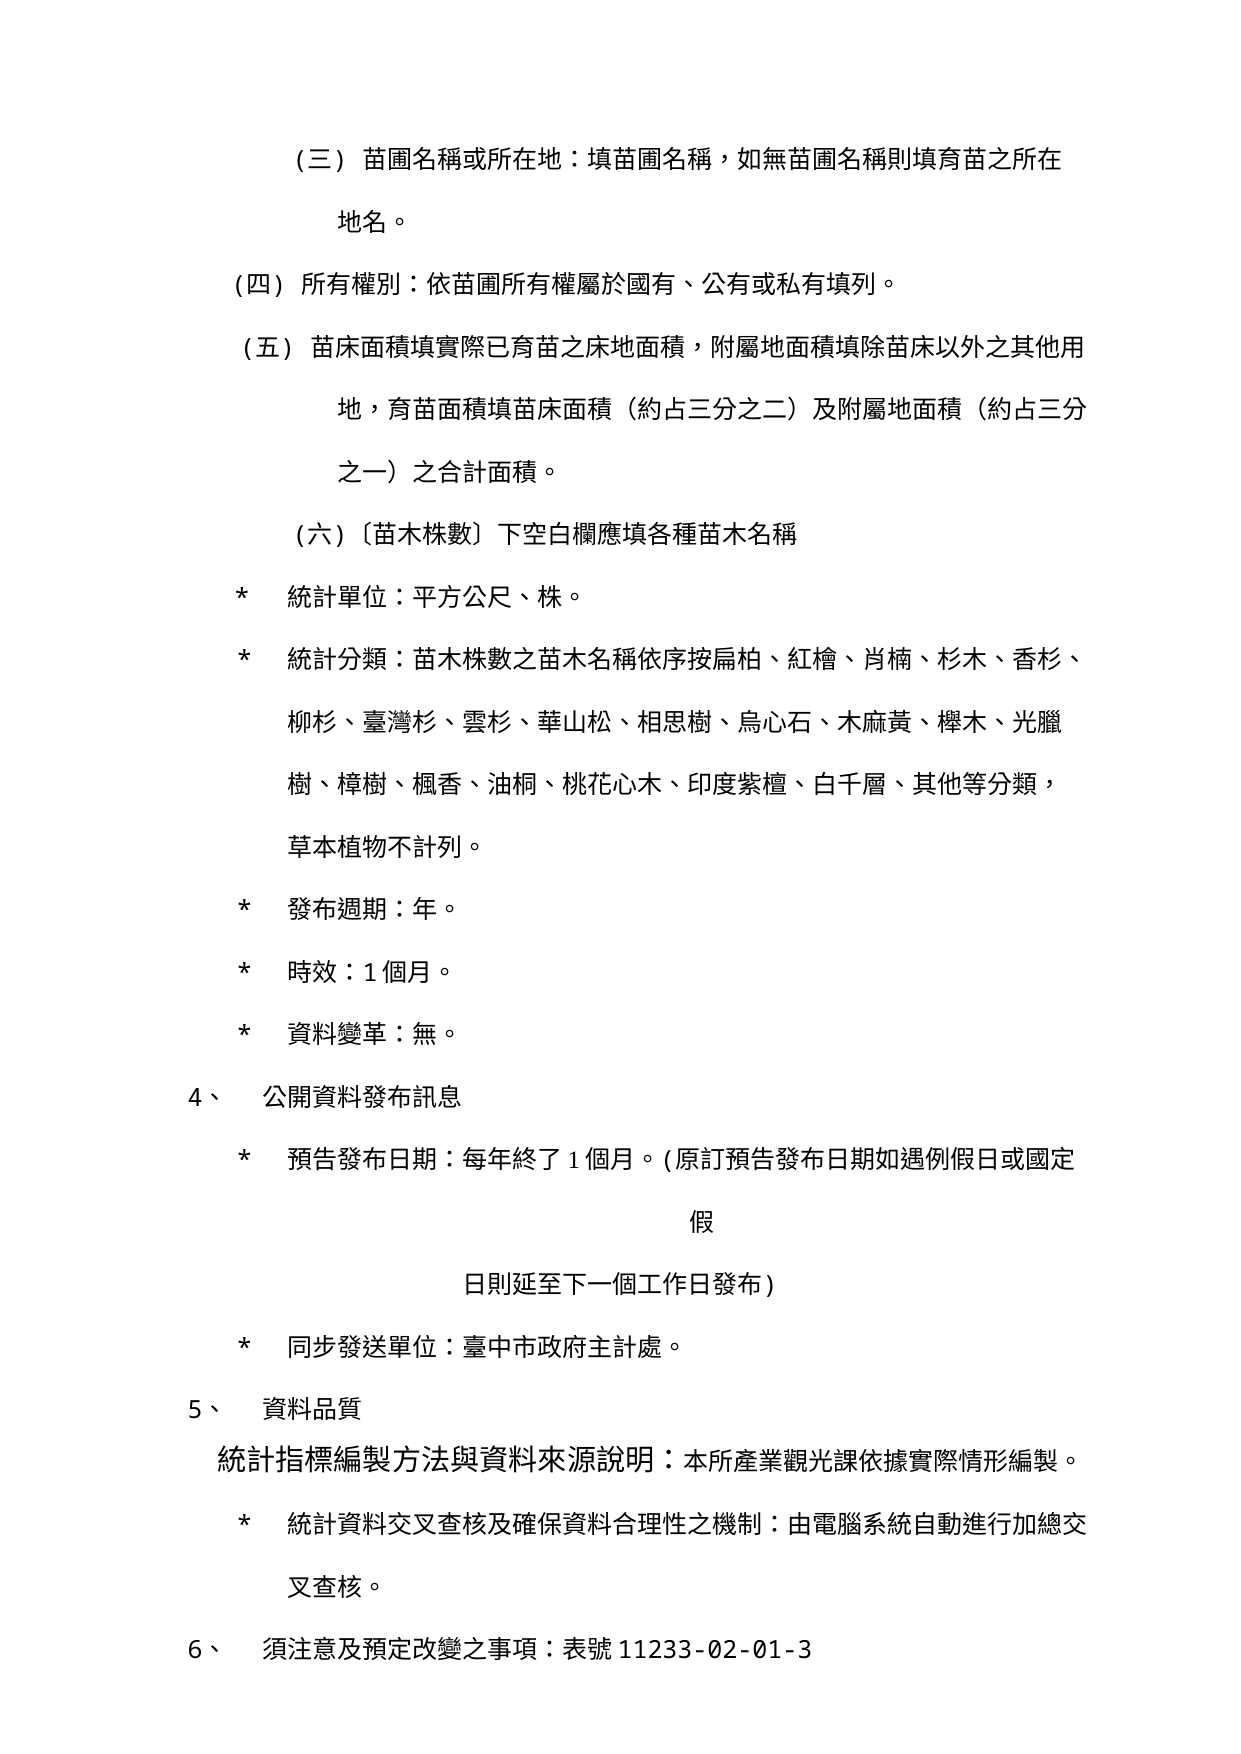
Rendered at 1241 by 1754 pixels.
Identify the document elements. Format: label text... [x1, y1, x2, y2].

list 公開資料發布訊息 [187, 1054, 1087, 1116]
text (六)〔苗木株數〕下空白欄應填各種苗木名稱 [187, 491, 1087, 554]
text (四) 所有權別：依苗圃所有權屬於國有、公有或私有填列。 [187, 241, 1087, 304]
list 預告發布日期：每年終了1個月。(原訂預告發布日期如遇例假日或國定假 [237, 1116, 1087, 1241]
list 須注意及預定改變之事項：表號11233-02-01-3 [187, 1606, 1087, 1668]
text 統計指標編製方法與資料來源說明：本所產業觀光課依據實際情形編製。 [217, 1429, 1087, 1481]
text (三) 苗圃名稱或所在地：填苗圃名稱，如無苗圃名稱則填育苗之所在 [187, 116, 1087, 179]
text (五) 苗床面積填實際已育苗之床地面積，附屬地面積填除苗床以外之其他用地，育苗面積填苗床面積（約占三分之二）及附屬地面積（約占三分之一）之合計面積。 [187, 304, 1087, 491]
list 統計單位：平方公尺、株。 [235, 554, 1087, 616]
text 地名。 [275, 179, 1087, 241]
list 資料變革：無。 [237, 991, 1087, 1054]
list 統計資料交叉查核及確保資料合理性之機制：由電腦系統自動進行加總交叉查核。 [237, 1481, 1087, 1606]
list 統計分類：苗木株數之苗木名稱依序按扁柏、紅檜、肖楠、杉木、香杉、柳杉、臺灣杉、雲杉、華山松、相思樹、烏心石、木麻黃、櫸木、光臘樹、樟樹、楓香、油桐、桃花心木、印度紫檀、白千層、其他等分類，草本植物不計列。 [237, 616, 1087, 866]
list 發布週期：年。 [237, 866, 1087, 929]
list 同步發送單位：臺中市政府主計處。 [237, 1304, 1087, 1366]
list 時效：1個月。 [237, 929, 1087, 991]
text 日則延至下一個工作日發布) [237, 1241, 1087, 1304]
list 資料品質 [187, 1366, 1087, 1429]
